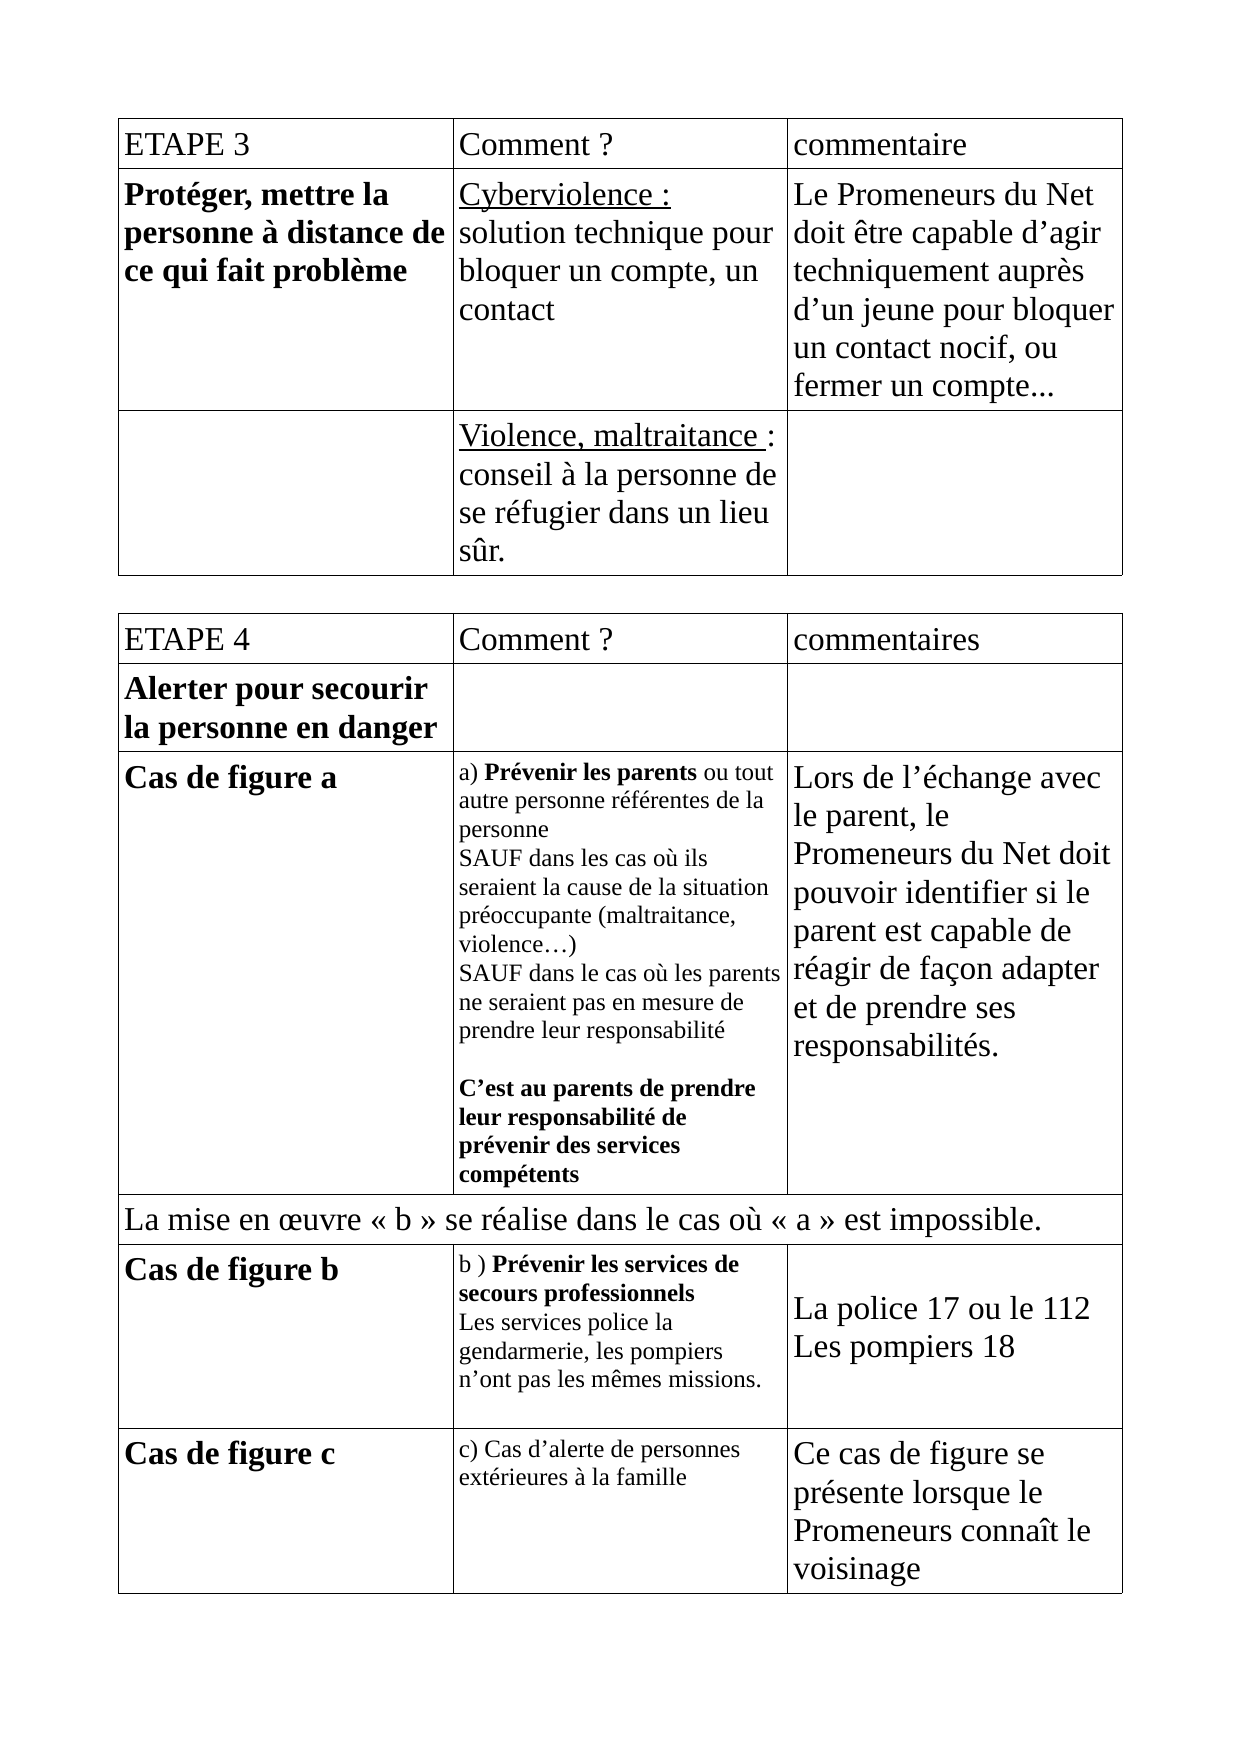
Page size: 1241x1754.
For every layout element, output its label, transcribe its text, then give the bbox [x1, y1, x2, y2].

table_cell Cyberviolence : solution technique pour bloquer un compte, un contact [454, 169, 787, 409]
table_header ETAPE 3 [119, 119, 453, 168]
table_cell [454, 664, 787, 751]
table_header Comment ? [454, 119, 787, 168]
table_header commentaires [788, 614, 1122, 663]
table_cell Ce cas de figure se présente lorsque le Promeneurs connaît le voisinage [788, 1429, 1122, 1593]
table_cell b ) Prévenir les services de secours professionnels Les services police la gendarmerie, les pompiers n’ont pas les mêmes missions. [454, 1245, 787, 1428]
table_cell c) Cas d’alerte de personnes extérieures à la famille [454, 1429, 787, 1593]
table_cell La police 17 ou le 112 Les pompiers 18 [788, 1245, 1122, 1428]
table_cell Cas de figure a [119, 752, 453, 1194]
table_cell Alerter pour secourir la personne en danger [119, 664, 453, 751]
table_cell Lors de l’échange avec le parent, le Promeneurs du Net doit pouvoir identifier si le parent est capable de réagir de façon adapter et de prendre ses responsabilités. [788, 752, 1122, 1194]
table_cell [788, 411, 1122, 574]
table_header Comment ? [454, 614, 787, 663]
table_cell Cas de figure c [119, 1429, 453, 1593]
table_cell Cas de figure b [119, 1245, 453, 1428]
table_header commentaire [788, 119, 1122, 168]
table_cell Protéger, mettre la personne à distance de ce qui fait problème [119, 169, 453, 409]
table_cell Le Promeneurs du Net doit être capable d’agir techniquement auprès d’un jeune pour bloquer un contact nocif, ou fermer un compte... [788, 169, 1122, 409]
table_cell [788, 664, 1122, 751]
table_cell La mise en œuvre « b » se réalise dans le cas où « a » est impossible. [119, 1195, 1122, 1244]
table_cell [119, 411, 453, 574]
table_cell Violence, maltraitance : conseil à la personne de se réfugier dans un lieu sûr. [454, 411, 787, 574]
table_cell a) Prévenir les parents ou tout autre personne référentes de la personne SAUF dans les cas où ils seraient la cause de la situation préoccupante (maltraitance, violence…) SAUF dans le cas où les parents ne seraient pas en mesure de prendre leur responsabilité C’est au parents de prendre leur responsabilité de prévenir des services compétents [454, 752, 787, 1194]
table_header ETAPE 4 [119, 614, 453, 663]
